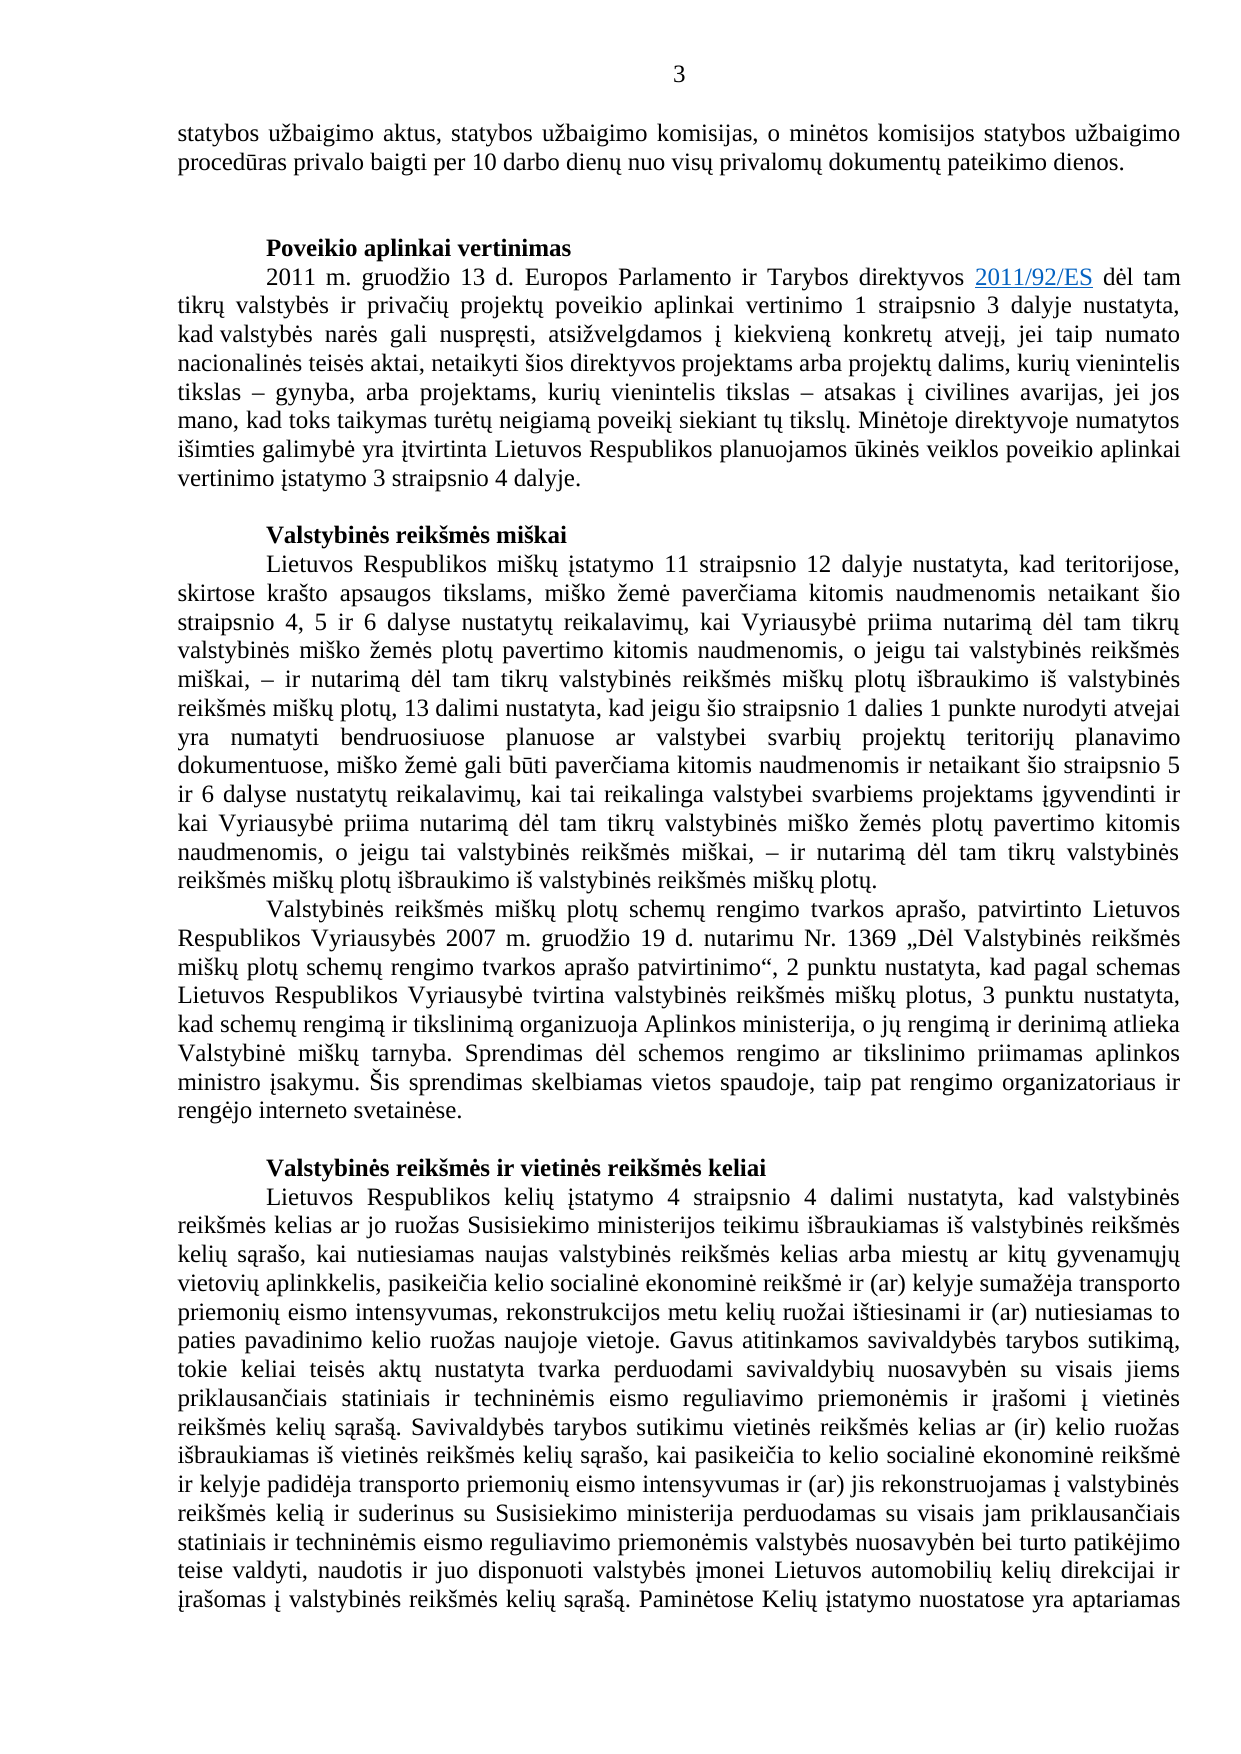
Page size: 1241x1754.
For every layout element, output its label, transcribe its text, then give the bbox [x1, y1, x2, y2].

text Poveikio aplinkai vertinimas [177, 233, 1181, 262]
text 2011 m. gruodžio 13 d. Europos Parlamento ir Tarybos direktyvos 2011/92/ES dėl tam tikrų valstybės ir privačių projektų poveikio aplinkai vertinimo 1 straipsnio 3 dalyje nustatyta, kad valstybės narės gali nuspręsti, atsižvelgdamos į kiekvieną konkretų atvejį, jei taip numato nacionalinės teisės aktai, netaikyti šios direktyvos projektams arba projektų dalims, kurių vienintelis tikslas – gynyba, arba projektams, kurių vienintelis tikslas – atsakas į civilines avarijas, jei jos mano, kad toks taikymas turėtų neigiamą poveikį siekiant tų tikslų. Minėtoje direktyvoje numatytos išimties galimybė yra įtvirtinta Lietuvos Respublikos planuojamos ūkinės veiklos poveikio aplinkai vertinimo įstatymo 3 straipsnio 4 dalyje. [177, 262, 1181, 492]
text Lietuvos Respublikos kelių įstatymo 4 straipsnio 4 dalimi nustatyta, kad valstybinės reikšmės kelias ar jo ruožas Susisiekimo ministerijos teikimu išbraukiamas iš valstybinės reikšmės kelių sąrašo, kai nutiesiamas naujas valstybinės reikšmės kelias arba miestų ar kitų gyvenamųjų vietovių aplinkkelis, pasikeičia kelio socialinė ekonominė reikšmė ir (ar) kelyje sumažėja transporto priemonių eismo intensyvumas, rekonstrukcijos metu kelių ruožai ištiesinami ir (ar) nutiesiamas to paties pavadinimo kelio ruožas naujoje vietoje. Gavus atitinkamos savivaldybės tarybos sutikimą, tokie keliai teisės aktų nustatyta tvarka perduodami savivaldybių nuosavybėn su visais jiems priklausančiais statiniais ir techninėmis eismo reguliavimo priemonėmis ir įrašomi į vietinės reikšmės kelių sąrašą. Savivaldybės tarybos sutikimu vietinės reikšmės kelias ar (ir) kelio ruožas išbraukiamas iš vietinės reikšmės kelių sąrašo, kai pasikeičia to kelio socialinė ekonominė reikšmė ir kelyje padidėja transporto priemonių eismo intensyvumas ir (ar) jis rekonstruojamas į valstybinės reikšmės kelią ir suderinus su Susisiekimo ministerija perduodamas su visais jam priklausančiais statiniais ir techninėmis eismo reguliavimo priemonėmis valstybės nuosavybėn bei turto patikėjimo teise valdyti, naudotis ir juo disponuoti valstybės įmonei Lietuvos automobilių kelių direkcijai ir įrašomas į valstybinės reikšmės kelių sąrašą. Paminėtose Kelių įstatymo nuostatose yra aptariamas [177, 1182, 1181, 1613]
text Valstybinės reikšmės ir vietinės reikšmės keliai [177, 1153, 1181, 1182]
text Lietuvos Respublikos miškų įstatymo 11 straipsnio 12 dalyje nustatyta, kad teritorijose, skirtose krašto apsaugos tikslams, miško žemė paverčiama kitomis naudmenomis netaikant šio straipsnio 4, 5 ir 6 dalyse nustatytų reikalavimų, kai Vyriausybė priima nutarimą dėl tam tikrų valstybinės miško žemės plotų pavertimo kitomis naudmenomis, o jeigu tai valstybinės reikšmės miškai, – ir nutarimą dėl tam tikrų valstybinės reikšmės miškų plotų išbraukimo iš valstybinės reikšmės miškų plotų, 13 dalimi nustatyta, kad jeigu šio straipsnio 1 dalies 1 punkte nurodyti atvejai yra numatyti bendruosiuose planuose ar valstybei svarbių projektų teritorijų planavimo dokumentuose, miško žemė gali būti paverčiama kitomis naudmenomis ir netaikant šio straipsnio 5 ir 6 dalyse nustatytų reikalavimų, kai tai reikalinga valstybei svarbiems projektams įgyvendinti ir kai Vyriausybė priima nutarimą dėl tam tikrų valstybinės miško žemės plotų pavertimo kitomis naudmenomis, o jeigu tai valstybinės reikšmės miškai, – ir nutarimą dėl tam tikrų valstybinės reikšmės miškų plotų išbraukimo iš valstybinės reikšmės miškų plotų. [177, 549, 1181, 894]
text Valstybinės reikšmės miškų plotų schemų rengimo tvarkos aprašo, patvirtinto Lietuvos Respublikos Vyriausybės 2007 m. gruodžio 19 d. nutarimu Nr. 1369 „Dėl Valstybinės reikšmės miškų plotų schemų rengimo tvarkos aprašo patvirtinimo“, 2 punktu nustatyta, kad pagal schemas Lietuvos Respublikos Vyriausybė tvirtina valstybinės reikšmės miškų plotus, 3 punktu nustatyta, kad schemų rengimą ir tikslinimą organizuoja Aplinkos ministerija, o jų rengimą ir derinimą atlieka Valstybinė miškų tarnyba. Sprendimas dėl schemos rengimo ar tikslinimo priimamas aplinkos ministro įsakymu. Šis sprendimas skelbiamas vietos spaudoje, taip pat rengimo organizatoriaus ir rengėjo interneto svetainėse. [177, 894, 1181, 1124]
text Valstybinės reikšmės miškai [177, 521, 1181, 549]
text statybos užbaigimo aktus, statybos užbaigimo komisijas, o minėtos komisijos statybos užbaigimo procedūras privalo baigti per 10 darbo dienų nuo visų privalomų dokumentų pateikimo dienos. [177, 118, 1181, 176]
